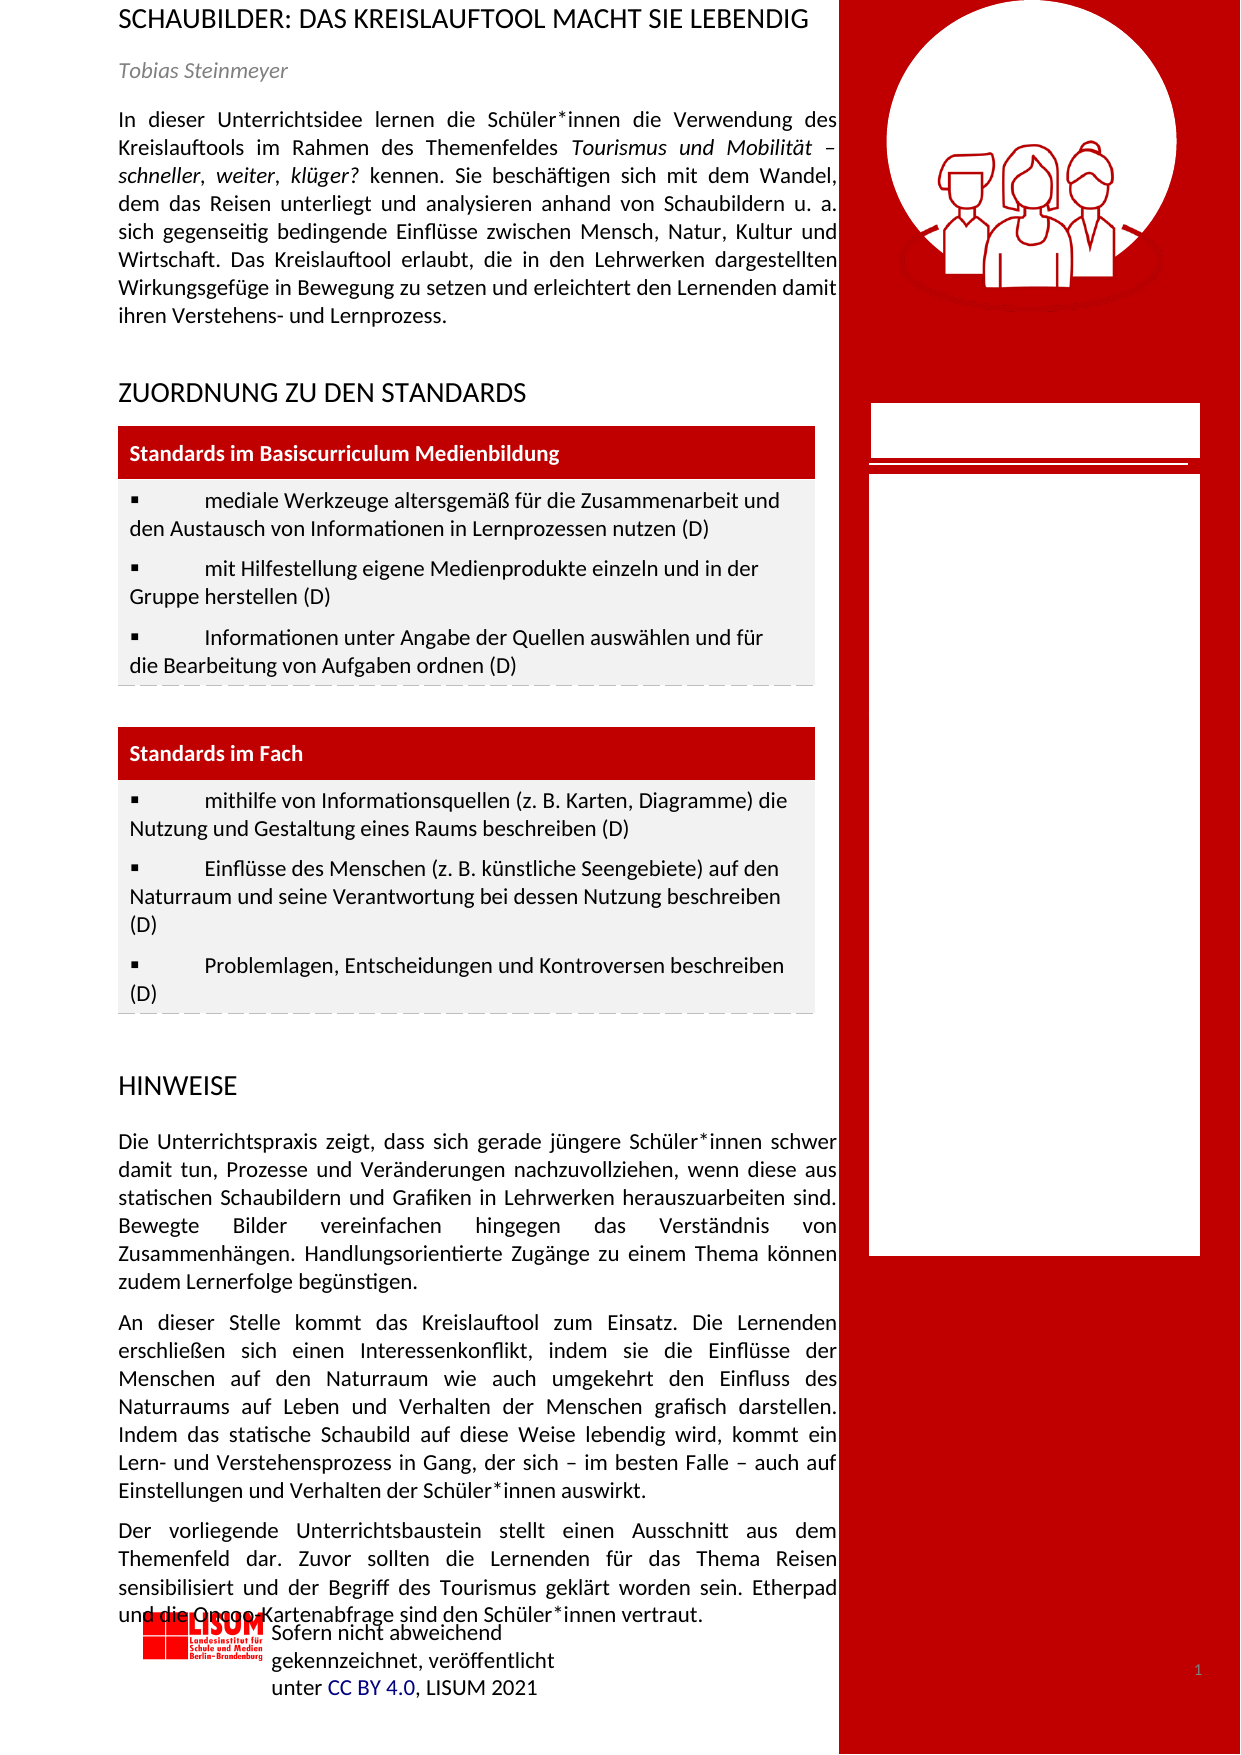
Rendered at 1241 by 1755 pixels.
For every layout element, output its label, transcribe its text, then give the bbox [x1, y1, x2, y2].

text Kompetenzbereiche im Basiscurriculum Medienbildung [869, 954, 1191, 1011]
table_header Standards im Fach [118, 727, 815, 780]
subtitle AUF EINEN BLICK [871, 411, 1179, 447]
text Themen und Inhalte [869, 704, 1191, 732]
subtitle ZUORDNUNG ZU DEN STANDARDS [118, 374, 839, 410]
text Die Unterrichtspraxis zeigt, dass sich gerade jüngere Schüler*innen schwer damit tun, Prozesse und Veränderungen nachzuvollziehen, wenn diese aus statischen Schaubildern und Grafiken in Lehrwerken herauszuarbeiten sind. Bewegte Bilder vereinfachen hingegen das Verständnis von Zusammenhängen. Handlungsorientierte Zugänge zu einem Thema können zudem Lernerfolge begünstigen. [118, 1127, 839, 1295]
text Fach [869, 595, 1191, 623]
text In dieser Unterrichtsidee lernen die Schüler*innen die Verwendung des Kreislauftools im Rahmen des Themenfeldes Tourismus und Mobilität – schneller, weiter, klüger? kennen. Sie beschäftigen sich mit dem Wandel, dem das Reisen unterliegt und analysieren anhand von Schaubildern u. a. sich gegenseitig bedingende Einflüsse zwischen Mensch, Natur, Kultur und Wirtschaft. Das Kreislauftool erlaubt, die in den Lehrwerken dargestellten Wirkungsgefüge in Bewegung zu setzen und erleichtert den Lernenden damit ihren Verstehens- und Lernprozess. [118, 105, 839, 329]
text Materialien [869, 1229, 1191, 1249]
subtitle SChaubilder: Das KReislauftool Macht SIE lebendig [118, 0, 839, 36]
table_cell mithilfe von Informationsquellen (z. B. Karten, Diagramme) die Nutzung und Gestaltung eines Raums beschreiben (D) Einflüsse des Menschen (z. B. künstliche Seengebiete) auf den Naturraum und seine Verantwortung bei dessen Nutzung beschreiben (D) Problemlagen, Entscheidungen und Kontroversen beschreiben (D) [118, 780, 815, 1013]
text An dieser Stelle kommt das Kreislauftool zum Einsatz. Die Lernenden erschließen sich einen Interessenkonflikt, indem sie die Einflüsse der Menschen auf den Naturraum wie auch umgekehrt den Einfluss des Naturraums auf Leben und Verhalten der Menschen grafisch darstellen. Indem das statische Schaubild auf diese Weise lebendig wird, kommt ein Lern- und Verstehensprozess in Gang, der sich – im besten Falle – auch auf Einstellungen und Verhalten der Schüler*innen auswirkt. [118, 1308, 839, 1504]
text 5/6, Niveaustufe D [869, 522, 1191, 550]
subtitle HINWEISE [118, 1067, 839, 1102]
text ca. 6–7 Unterrichtsstunden [869, 1156, 1191, 1184]
table_header Standards im Basiscurriculum Medienbildung [118, 426, 815, 479]
text Kompetenzbereiche im Fach [869, 845, 1191, 873]
text Tobias Steinmeyer [118, 56, 839, 84]
text Erschließen, Methoden anwenden [869, 882, 1191, 910]
text Der vorliegende Unterrichtsbaustein stellt einen Ausschnitt aus dem Themenfeld dar. Zuvor sollten die Lernenden für das Thema Reisen sensibilisiert und der Begriff des Tourismus geklärt worden sein. Etherpad und die Oncoo-Kartenabfrage sind den Schüler*innen vertraut. [118, 1517, 839, 1629]
text Gesellschaftswissenschaften 5/6 [869, 631, 1191, 659]
text Zeitbedarf [869, 1119, 1191, 1148]
text Tourismus und Mobilität – schneller, weiter, klüger? [869, 741, 1191, 797]
table_cell mediale Werkzeuge altersgemäß für die Zusammenarbeit und den Austausch von Informationen in Lernprozessen nutzen (D) mit Hilfestellung eigene Medienprodukte einzeln und in der Gruppe herstellen (D) Informationen unter Angabe der Quellen auswählen und für die Bearbeitung von Aufgaben ordnen (D) [118, 480, 815, 685]
text Jahrgangsstufe, Niveaustufe [869, 486, 1191, 514]
text Kommunizieren, Produzieren, Informieren [869, 1019, 1191, 1075]
